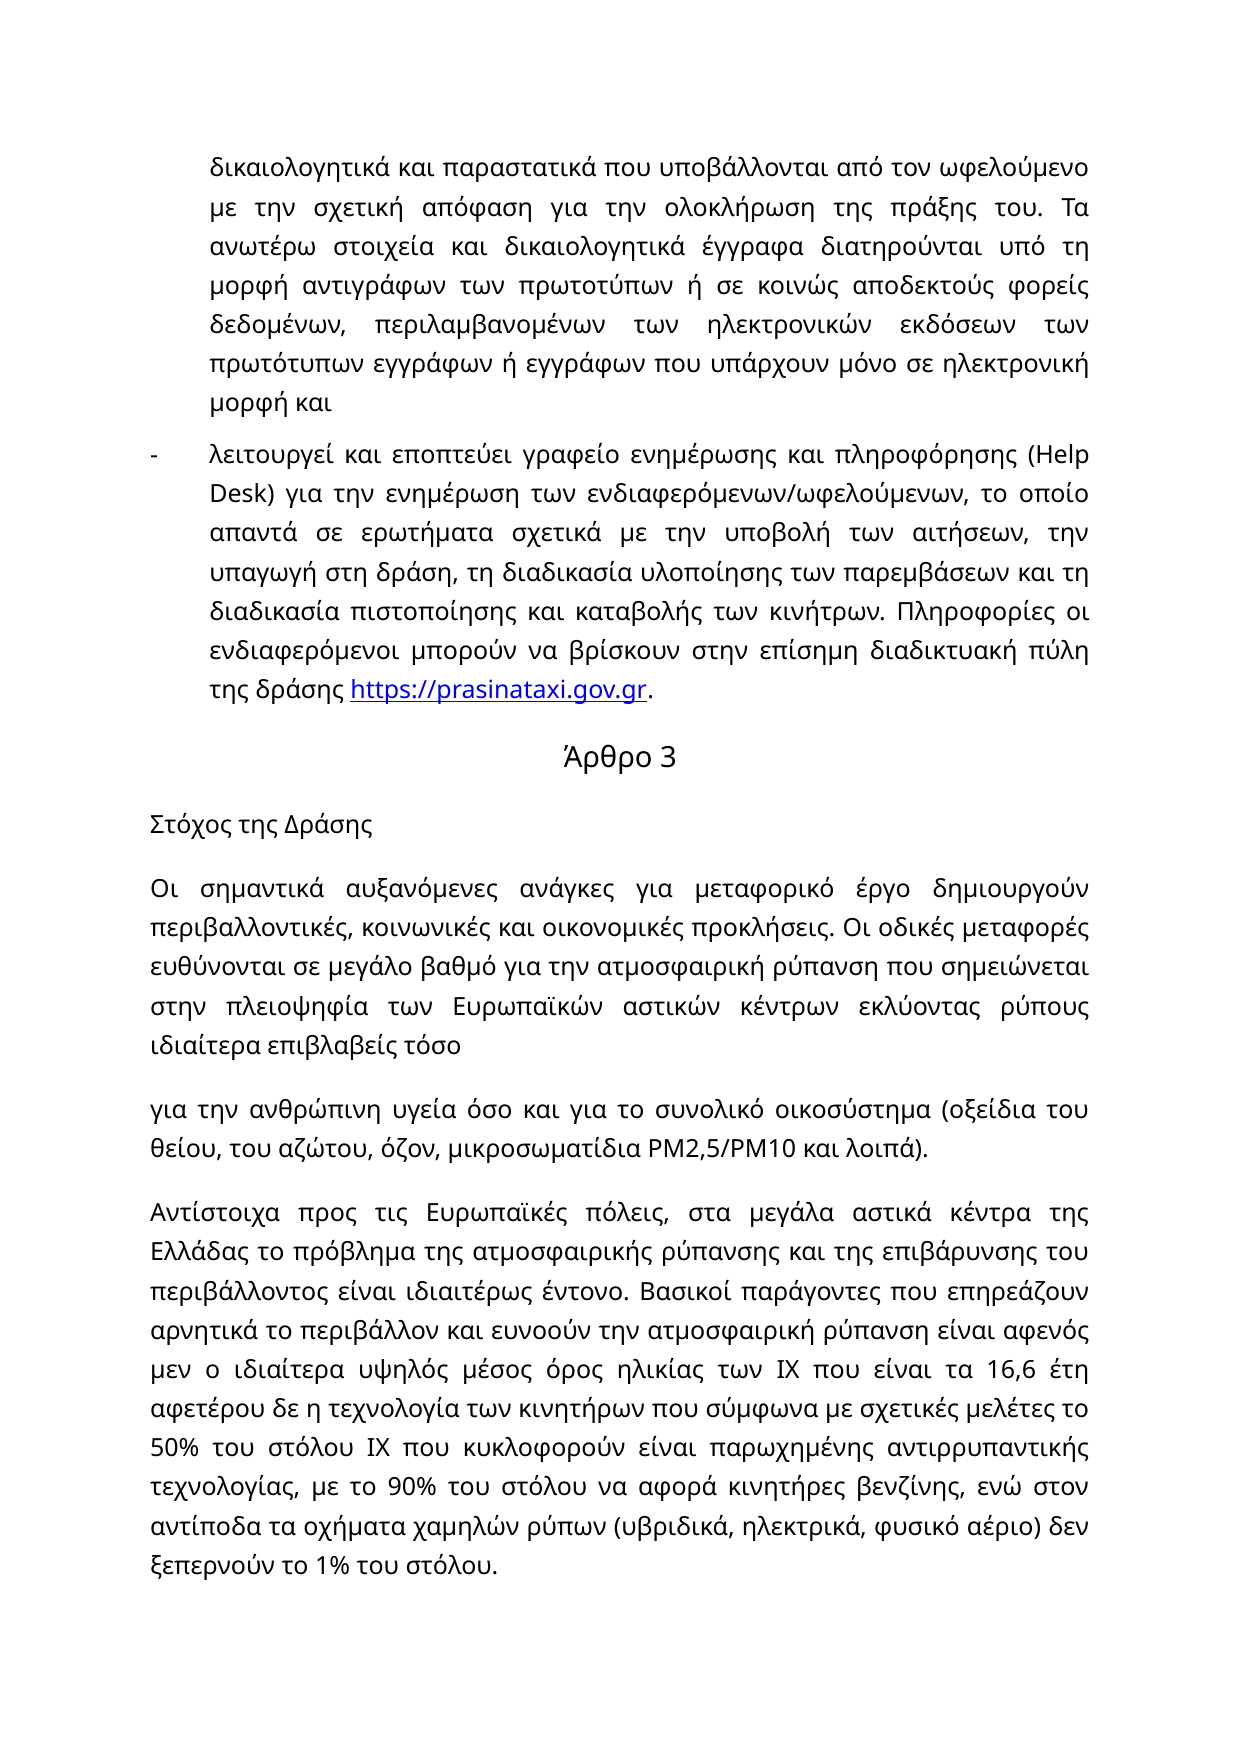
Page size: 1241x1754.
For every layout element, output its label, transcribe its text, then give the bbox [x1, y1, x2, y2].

text Στόχος της Δράσης [150, 806, 1090, 841]
text Οι σημαντικά αυξανόμενες ανάγκες για μεταφορικό έργο δημιουργούν περιβαλλοντικές, κοινωνικές και οικονομικές προκλήσεις. Οι οδικές μεταφορές ευθύνονται σε μεγάλο βαθμό για την ατμοσφαιρική ρύπανση που σημειώνεται στην πλειοψηφία των Ευρωπαϊκών αστικών κέντρων εκλύοντας ρύπους ιδιαίτερα επιβλαβείς τόσο [150, 871, 1090, 1061]
list δικαιολογητικά και παραστατικά που υποβάλλονται από τον ωφελούμενο με την σχετική απόφαση για την ολοκλήρωση της πράξης του. Τα ανωτέρω στοιχεία και δικαιολογητικά έγγραφα διατηρούνται υπό τη μορφή αντιγράφων των πρωτοτύπων ή σε κοινώς αποδεκτούς φορείς δεδομένων, περιλαμβανομένων των ηλεκτρονικών εκδόσεων των πρωτότυπων εγγράφων ή εγγράφων που υπάρχουν μόνο σε ηλεκτρονική μορφή και [150, 150, 1090, 419]
subtitle Άρθρο 3 [150, 736, 1090, 776]
list - λειτουργεί και εποπτεύει γραφείο ενημέρωσης και πληροφόρησης (Help Desk) για την ενημέρωση των ενδιαφερόμενων/ωφελούμενων, το οποίο απαντά σε ερωτήματα σχετικά με την υποβολή των αιτήσεων, την υπαγωγή στη δράση, τη διαδικασία υλοποίησης των παρεμβάσεων και τη διαδικασία πιστοποίησης και καταβολής των κινήτρων. Πληροφορίες οι ενδιαφερόμενοι μπορούν να βρίσκουν στην επίσημη διαδικτυακή πύλη της δράσης https://prasinataxi.gov.gr. [150, 437, 1090, 706]
text Αντίστοιχα προς τις Ευρωπαϊκές πόλεις, στα μεγάλα αστικά κέντρα της Ελλάδας το πρόβλημα της ατμοσφαιρικής ρύπανσης και της επιβάρυνσης του περιβάλλοντος είναι ιδιαιτέρως έντονο. Βασικοί παράγοντες που επηρεάζουν αρνητικά το περιβάλλον και ευνοούν την ατμοσφαιρική ρύπανση είναι αφενός μεν ο ιδιαίτερα υψηλός μέσος όρος ηλικίας των ΙΧ που είναι τα 16,6 έτη αφετέρου δε η τεχνολογία των κινητήρων που σύμφωνα με σχετικές μελέτες το 50% του στόλου ΙΧ που κυκλοφορούν είναι παρωχημένης αντιρρυπαντικής τεχνολογίας, με το 90% του στόλου να αφορά κινητήρες βενζίνης, ενώ στον αντίποδα τα οχήματα χαμηλών ρύπων (υβριδικά, ηλεκτρικά, φυσικό αέριο) δεν ξεπερνούν το 1% του στόλου. [150, 1195, 1090, 1581]
text για την ανθρώπινη υγεία όσο και για το συνολικό οικοσύστημα (οξείδια του θείου, του αζώτου, όζον, μικροσωματίδια PM2,5/PM10 και λοιπά). [150, 1091, 1090, 1165]
